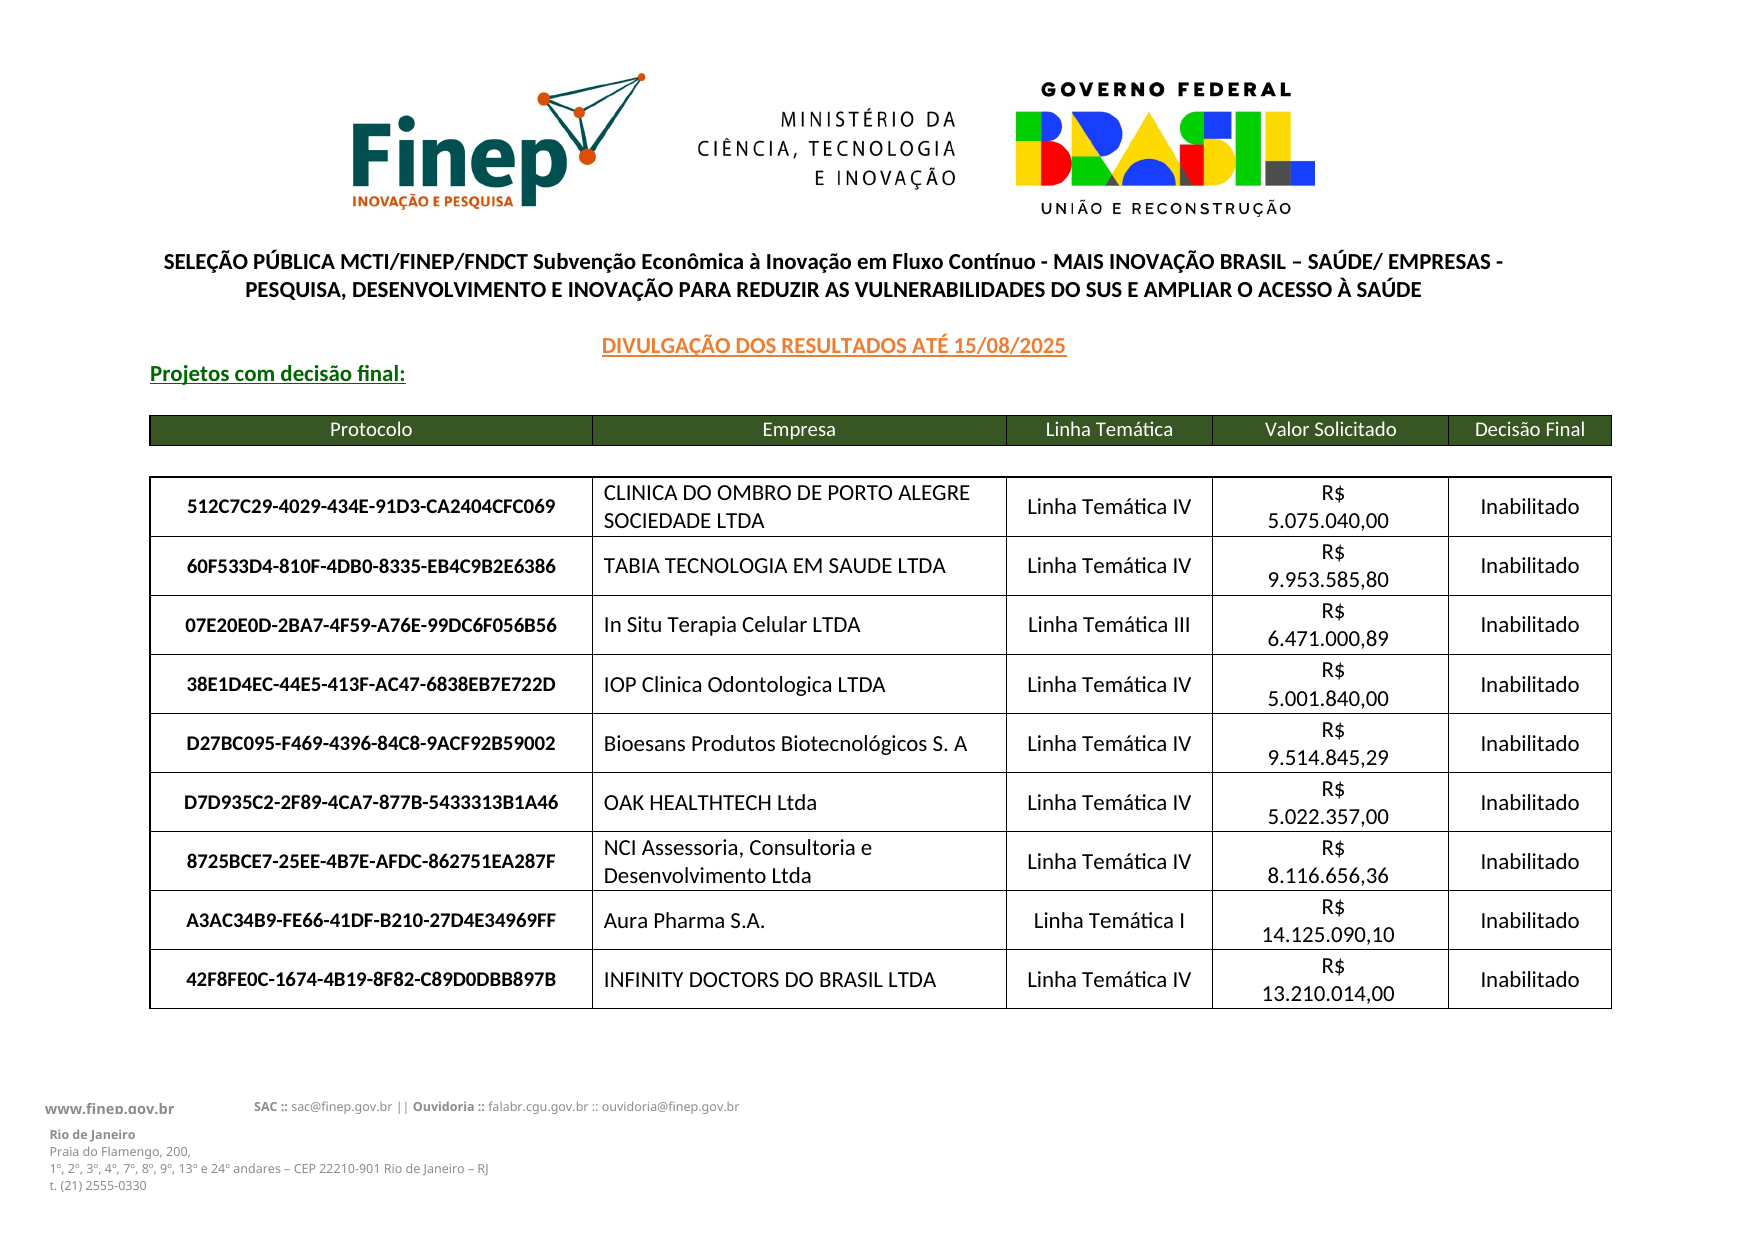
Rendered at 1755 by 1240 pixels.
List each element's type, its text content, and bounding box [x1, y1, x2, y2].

table_cell OAK HEALTHTECH Ltda [593, 773, 1006, 831]
table_cell IOP Clinica Odontologica LTDA [593, 655, 1006, 713]
table_cell R$ 14.125.090,10 [1213, 891, 1448, 949]
table_cell R$ 5.075.040,00 [1213, 478, 1448, 536]
table_cell Linha Temática IV [1007, 478, 1212, 536]
table_cell A3AC34B9-FE66-41DF-B210-27D4E34969FF [151, 891, 592, 949]
table_cell Linha Temática IV [1007, 714, 1212, 772]
table_cell Inabilitado [1449, 950, 1611, 1008]
table_cell Inabilitado [1449, 655, 1611, 713]
table_cell TABIA TECNOLOGIA EM SAUDE LTDA [593, 537, 1006, 594]
table_cell Linha Temática IV [1007, 537, 1212, 594]
table_cell R$ 5.001.840,00 [1213, 655, 1448, 713]
table_cell Bioesans Produtos Biotecnológicos S. A [593, 714, 1006, 772]
table_cell Linha Temática IV [1007, 832, 1212, 890]
table_cell Inabilitado [1449, 832, 1611, 890]
table_cell Inabilitado [1449, 478, 1611, 536]
table_cell Linha Temática IV [1007, 655, 1212, 713]
table_cell R$ 9.953.585,80 [1213, 537, 1448, 594]
table_cell 60F533D4-810F-4DB0-8335-EB4C9B2E6386 [151, 537, 592, 594]
table_cell Inabilitado [1449, 891, 1611, 949]
table_cell Linha Temática I [1007, 891, 1212, 949]
table_cell Inabilitado [1449, 773, 1611, 831]
table_cell R$ 8.116.656,36 [1213, 832, 1448, 890]
table_cell Inabilitado [1449, 714, 1611, 772]
table_cell 07E20E0D-2BA7-4F59-A76E-99DC6F056B56 [151, 596, 592, 654]
table_cell CLINICA DO OMBRO DE PORTO ALEGRE SOCIEDADE LTDA [593, 478, 1006, 536]
table_cell R$ 9.514.845,29 [1213, 714, 1448, 772]
table_cell NCI Assessoria, Consultoria e Desenvolvimento Ltda [593, 832, 1006, 890]
table_cell 8725BCE7-25EE-4B7E-AFDC-862751EA287F [151, 832, 592, 890]
table_cell 42F8FE0C-1674-4B19-8F82-C89D0DBB897B [151, 950, 592, 1008]
table_cell Inabilitado [1449, 537, 1611, 594]
table_cell In Situ Terapia Celular LTDA [593, 596, 1006, 654]
table_cell R$ 6.471.000,89 [1213, 596, 1448, 654]
table_cell Linha Temática IV [1007, 773, 1212, 831]
table_cell 38E1D4EC-44E5-413F-AC47-6838EB7E722D [151, 655, 592, 713]
table_cell INFINITY DOCTORS DO BRASIL LTDA [593, 950, 1006, 1008]
table_cell D7D935C2-2F89-4CA7-877B-5433313B1A46 [151, 773, 592, 831]
table_cell Linha Temática III [1007, 596, 1212, 654]
table_cell Aura Pharma S.A. [593, 891, 1006, 949]
table_cell D27BC095-F469-4396-84C8-9ACF92B59002 [151, 714, 592, 772]
table_cell Inabilitado [1449, 596, 1611, 654]
table_cell 512C7C29-4029-434E-91D3-CA2404CFC069 [151, 478, 592, 536]
table_cell Linha Temática IV [1007, 950, 1212, 1008]
table_cell R$ 13.210.014,00 [1213, 950, 1448, 1008]
table_cell R$ 5.022.357,00 [1213, 773, 1448, 831]
